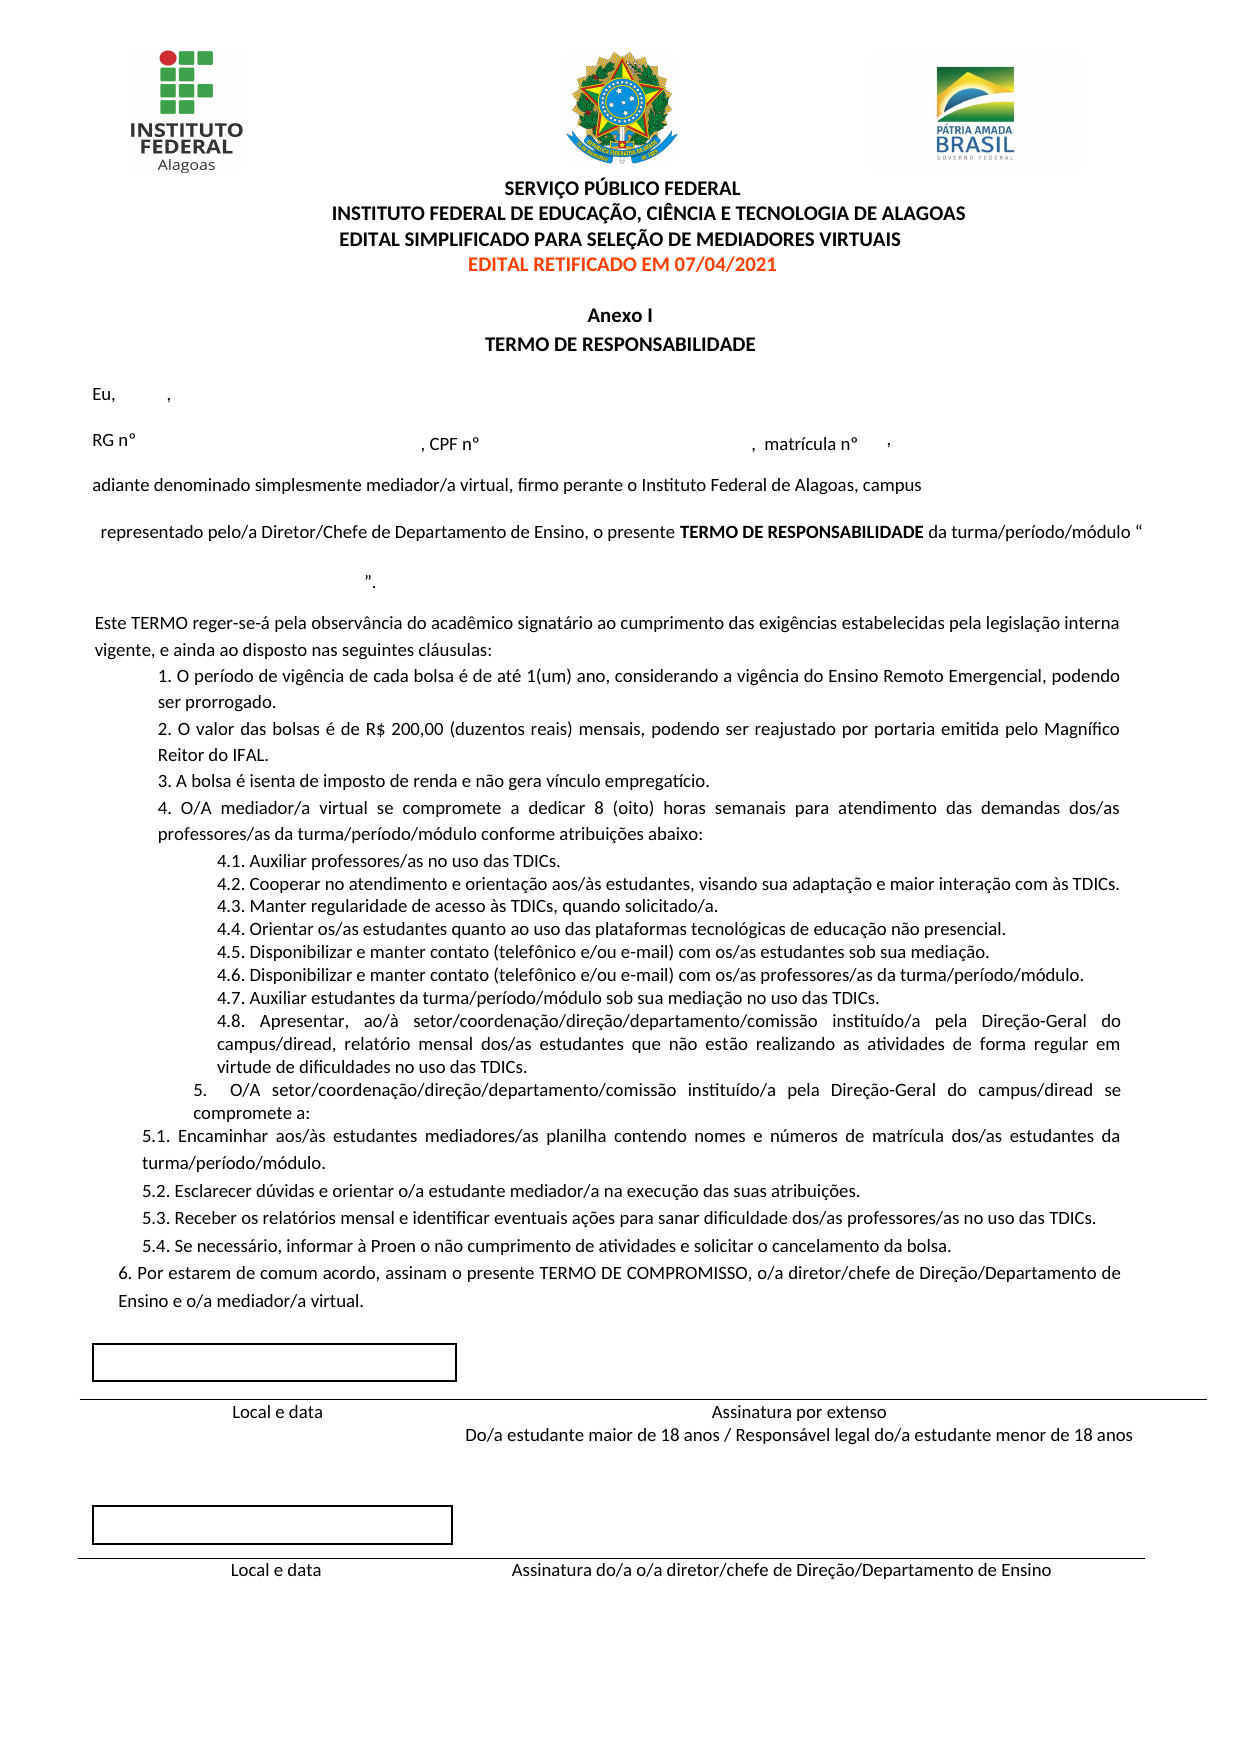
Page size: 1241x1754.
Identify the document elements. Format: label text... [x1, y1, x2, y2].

table_header , [155, 360, 1185, 419]
text TERMO DE RESPONSABILIDADE [118, 331, 1122, 356]
table_header Assinatura do/a o/a diretor/chefe de Direção/Departamento de Ensino [479, 1559, 1145, 1581]
table_cell [943, 461, 1185, 511]
text 5.1. Encaminhar aos/às estudantes mediadores/as planilha contendo nomes e números de matrícula dos/as estudantes da turma/período/módulo. [142, 1124, 1122, 1174]
table_cell [167, 419, 409, 461]
text Anexo I [118, 302, 1122, 327]
text 2. O valor das bolsas é de R$ 200,00 (duzentos reais) mensais, podendo ser reajustado por portaria emitida pelo Magnífico Reitor do IFAL. [158, 717, 1122, 766]
table_header Assinatura por extenso Do/a estudante maior de 18 anos / Responsável legal do/a estudante menor de 18 anos [452, 1400, 1207, 1446]
text 1. O período de vigência de cada bolsa é de até 1(um) ano, considerando a vigência do Ensino Remoto Emergencial, podendo ser prorrogado. [158, 664, 1122, 713]
table_header [432, 1559, 479, 1581]
table_cell , CPF nº [409, 419, 503, 461]
text 6. Por estarem de comum acordo, assinam o presente TERMO DE COMPROMISSO, o/a diretor/chefe de Direção/Departamento de Ensino e o/a mediador/a virtual. [118, 1261, 1122, 1312]
table_header Local e data [80, 1400, 434, 1446]
table_cell , [875, 419, 1185, 461]
table_cell [81, 553, 353, 612]
text 5.4. Se necessário, informar à Proen o não cumprimento de atividades e solicitar o cancelamento da bolsa. [142, 1234, 1122, 1257]
text 4.1. Auxiliar professores/as no uso das TDICs. [217, 849, 1122, 872]
table_cell representado pelo/a Diretor/Chefe de Departamento de Ensino, o presente TERMO DE RESPONSABILIDADE da turma/período/módulo “ [81, 511, 1185, 553]
text 4.8. Apresentar, ao/à setor/coordenação/direção/departamento/comissão instituído/a pela Direção-Geral do campus/diread, relatório mensal dos/as estudantes que não estão realizando as atividades de forma regular em virtude de dificuldades no uso das TDICs. [217, 1009, 1122, 1078]
text 3. A bolsa é isenta de imposto de renda e não gera vínculo empregatício. [158, 770, 1122, 793]
text 4.5. Disponibilizar e manter contato (telefônico e/ou e-mail) com os/as estudantes sob sua mediação. [217, 940, 1122, 963]
table_cell , matrícula nº [740, 419, 875, 461]
text 5.3. Receber os relatórios mensal e identificar eventuais ações para sanar dificuldade dos/as professores/as no uso das TDICs. [142, 1206, 1122, 1229]
picture [566, 52, 678, 164]
table_cell [503, 419, 740, 461]
table_cell RG nº [81, 419, 167, 461]
table_cell ”. [353, 553, 1185, 612]
table_header Local e data [78, 1559, 432, 1581]
text 4.4. Orientar os/as estudantes quanto ao uso das plataformas tecnológicas de educação não presencial. [217, 917, 1122, 940]
table_header Eu, [81, 360, 155, 419]
text 4.3. Manter regularidade de acesso às TDICs, quando solicitado/a. [217, 894, 1122, 917]
text 4. O/A mediador/a virtual se compromete a dedicar 8 (oito) horas semanais para atendimento das demandas dos/as professores/as da turma/período/módulo conforme atribuições abaixo: [158, 796, 1122, 845]
text 5. O/A setor/coordenação/direção/departamento/comissão instituído/a pela Direção-Geral do campus/diread se compromete a: [193, 1078, 1122, 1124]
text 4.6. Disponibilizar e manter contato (telefônico e/ou e-mail) com os/as professores/as da turma/período/módulo. [217, 963, 1122, 986]
text 5.2. Esclarecer dúvidas e orientar o/a estudante mediador/a na execução das suas atribuições. [142, 1179, 1122, 1202]
picture [129, 49, 243, 173]
text 4.2. Cooperar no atendimento e orientação aos/às estudantes, visando sua adaptação e maior interação com às TDICs. [217, 872, 1122, 894]
text 4.7. Auxiliar estudantes da turma/período/módulo sob sua mediação no uso das TDICs. [217, 986, 1122, 1009]
picture [869, 52, 1084, 172]
text Este TERMO reger-se-á pela observância do acadêmico signatário ao cumprimento das exigências estabelecidas pela legislação interna vigente, e ainda ao disposto nas seguintes cláusulas: [94, 612, 1122, 661]
table_cell adiante denominado simplesmente mediador/a virtual, firmo perante o Instituto Federal de Alagoas, campus [81, 461, 943, 511]
table_header [434, 1400, 452, 1446]
